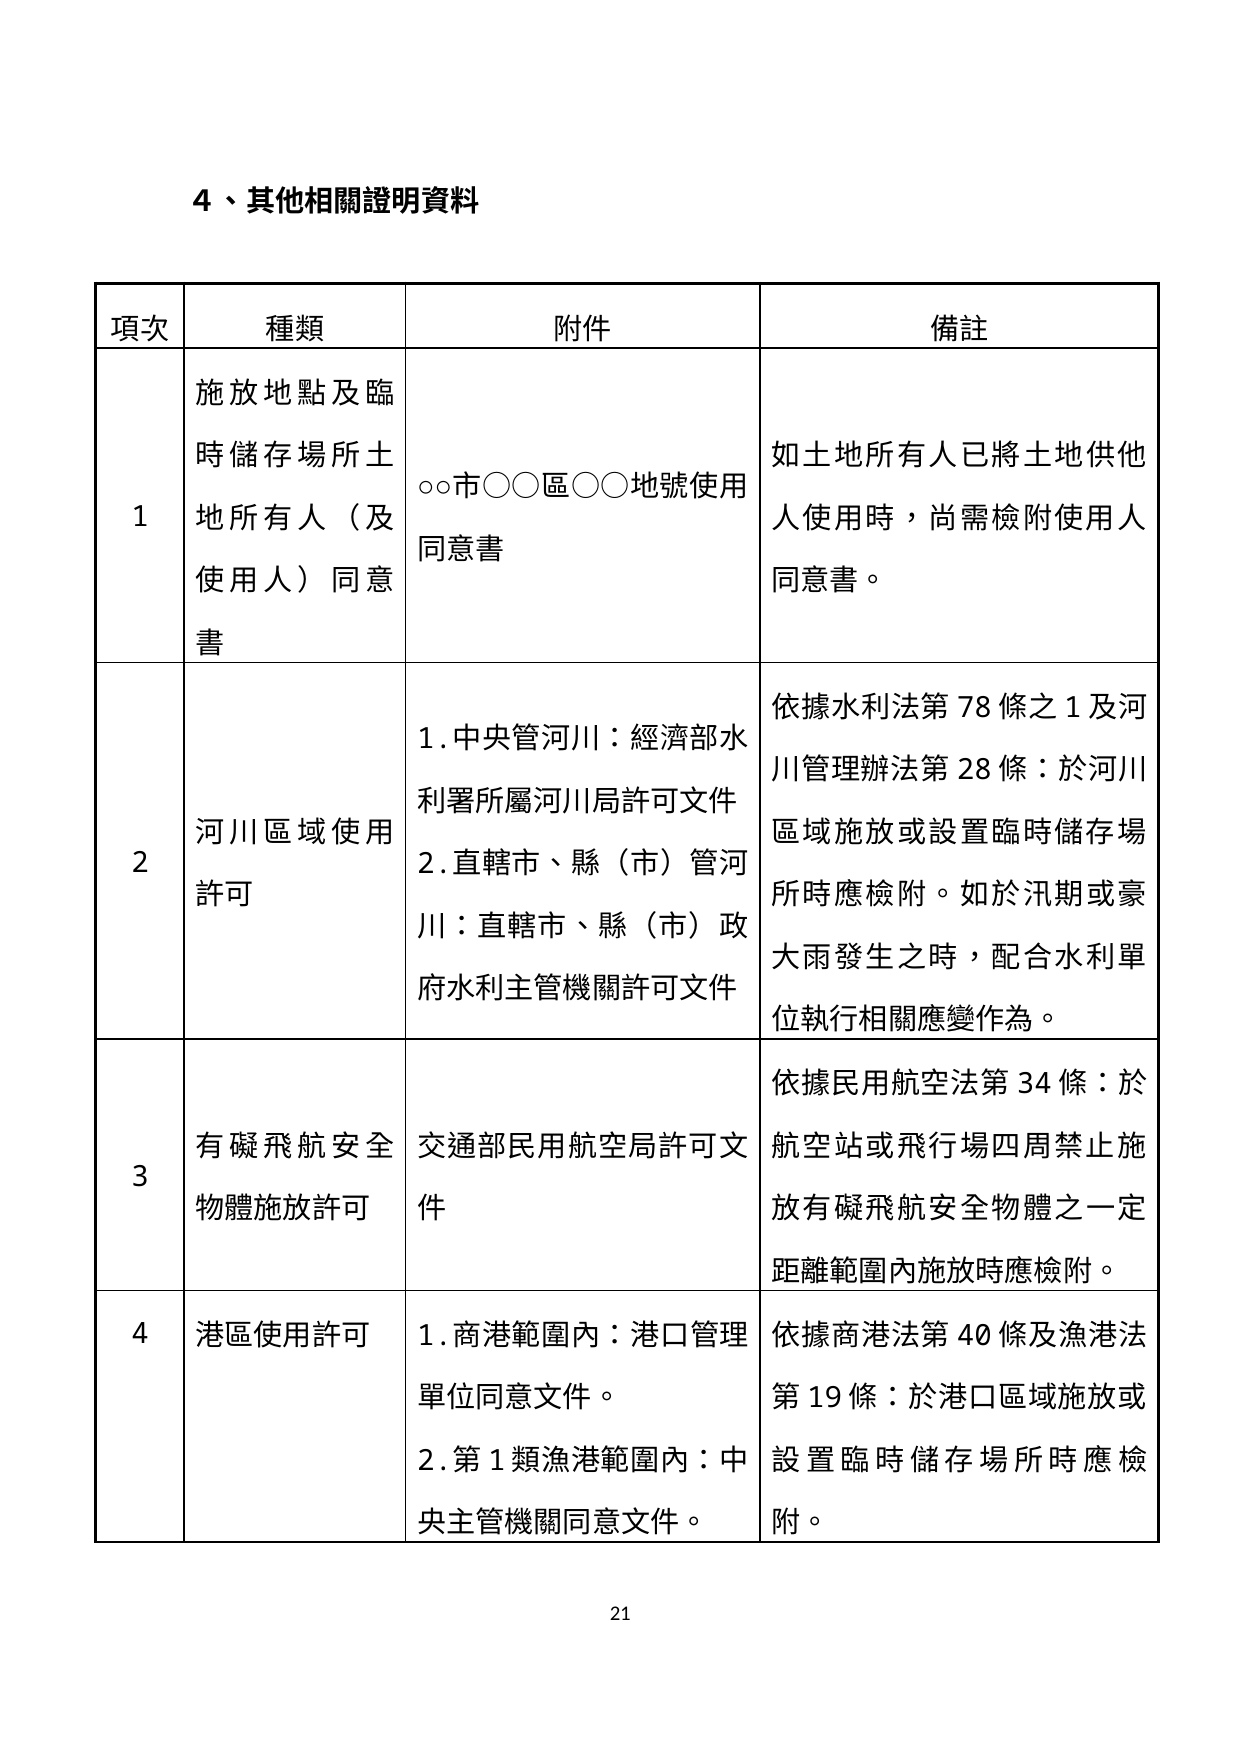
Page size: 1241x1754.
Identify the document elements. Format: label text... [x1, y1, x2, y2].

table_cell ○○市○○區○○地號使用同意書 [406, 349, 759, 661]
table_header 項次 [97, 285, 183, 347]
text ４、其他相關證明資料 [187, 157, 1053, 219]
table_cell 依據民用航空法第34條：於航空站或飛行場四周禁止施放有礙飛航安全物體之一定距離範圍內施放時應檢附。 [761, 1040, 1157, 1289]
table_header 種類 [185, 285, 405, 347]
table_cell 1.商港範圍內：港口管理單位同意文件。 2.第1類漁港範圍內：中央主管機關同意文件。 [406, 1291, 759, 1541]
table_cell 河川區域使用許可 [185, 663, 405, 1038]
table_cell 依據商港法第40條及漁港法第19條：於港口區域施放或設置臨時儲存場所時應檢附。 [761, 1291, 1157, 1541]
table_cell 2 [97, 663, 183, 1038]
table_cell 1.中央管河川：經濟部水利署所屬河川局許可文件 2.直轄市、縣（市）管河川：直轄市、縣（市）政府水利主管機關許可文件 [406, 663, 759, 1038]
table_cell 交通部民用航空局許可文件 [406, 1040, 759, 1289]
table_cell 1 [97, 349, 183, 661]
table_cell 如土地所有人已將土地供他人使用時，尚需檢附使用人同意書。 [761, 349, 1157, 661]
table_cell 施放地點及臨時儲存場所土地所有人（及使用人）同意書 [185, 349, 405, 661]
table_cell 有礙飛航安全物體施放許可 [185, 1040, 405, 1289]
table_cell 4 [97, 1291, 183, 1541]
table_cell 港區使用許可 [185, 1291, 405, 1541]
table_header 附件 [406, 285, 759, 347]
table_cell 3 [97, 1040, 183, 1289]
table_cell 依據水利法第78條之1及河川管理辦法第28條：於河川區域施放或設置臨時儲存場所時應檢附。如於汛期或豪大雨發生之時，配合水利單位執行相關應變作為。 [761, 663, 1157, 1038]
table_header 備註 [761, 285, 1157, 347]
